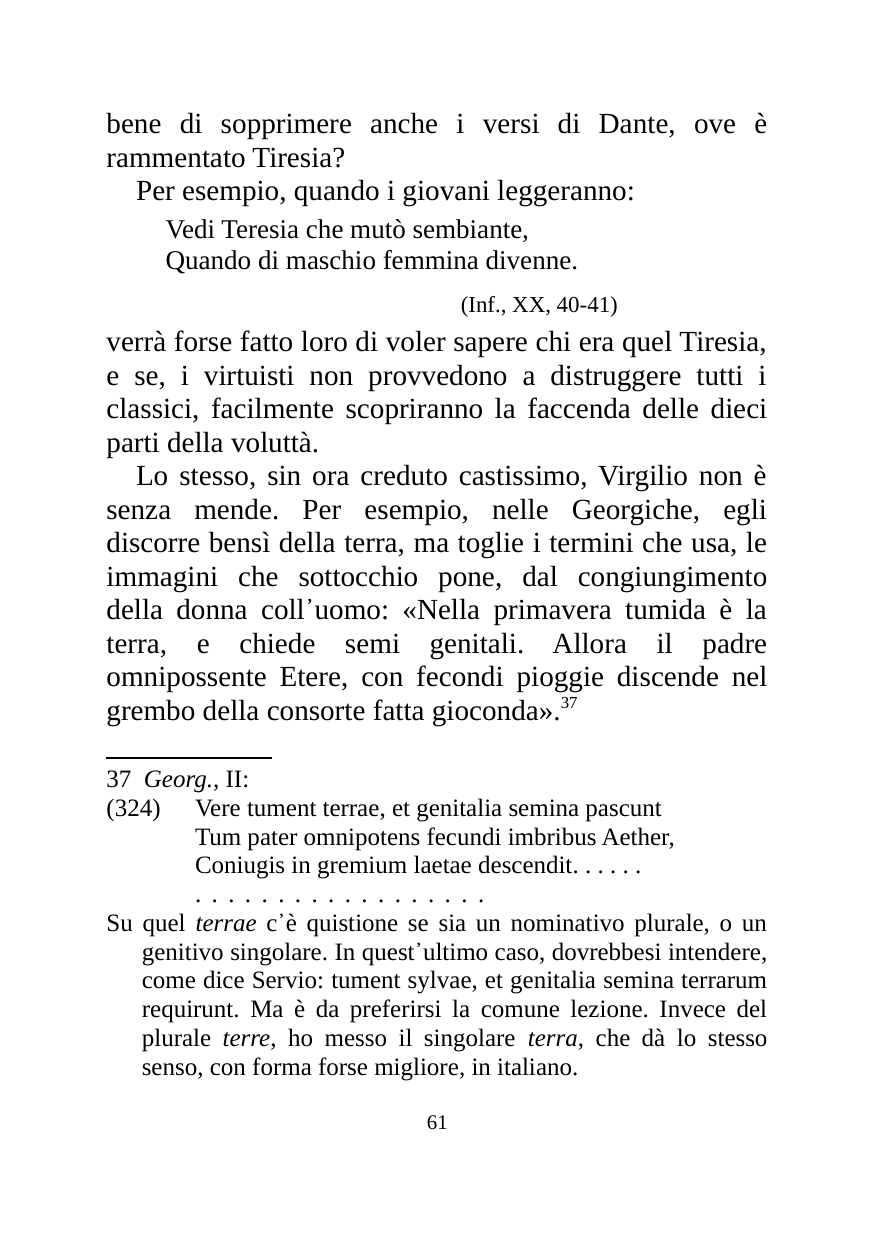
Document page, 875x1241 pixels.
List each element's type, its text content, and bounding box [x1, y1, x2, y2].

text Georg., II: [106, 764, 768, 793]
text Per esempio, quando i giovani leggeranno: [106, 173, 768, 207]
text Su quel terrae c᾽è quistione se sia un nominativo plurale, o un genitivo singolare. In quest᾽ultimo caso, dovrebbesi intendere, come dice Servio: tument sylvae, et genitalia semina terrarum requirunt. Ma è da preferirsi la comune lezione. Invece del plurale terre, ho messo il singolare terra, che dà lo stesso senso, con forma forse migliore, in italiano. [106, 908, 768, 1080]
text bene di sopprimere anche i versi di Dante, ove è rammentato Tiresia? [106, 106, 768, 173]
text Lo stesso, sin ora creduto castissimo, Virgilio non è senza mende. Per esempio, nelle Georgiche, egli discorre bensì della terra, ma toglie i termini che usa, le immagini che sottocchio pone, dal congiungimento della donna coll᾽uomo: «Nella primavera tumida è la terra, e chiede semi genitali. Allora il padre omnipossente Etere, con fecondi pioggie discende nel grembo della consorte fatta gioconda». [106, 458, 768, 727]
text (324) Vere tument terrae, et genitalia semina pascunt Tum pater omnipotens fecundi imbribus Aether, Coniugis in gremium laetae descendit...... .................. [106, 793, 768, 908]
text Vedi Teresia che mutò sembiante, Quando di maschio femmina divenne. [165, 213, 768, 275]
text verrà forse fatto loro di voler sapere chi era quel Tiresia, e se, i virtuisti non provvedono a distruggere tutti i classici, facilmente scopriranno la faccenda delle dieci parti della voluttà. [106, 324, 768, 458]
text (Inf., XX, 40-41) [165, 287, 768, 318]
